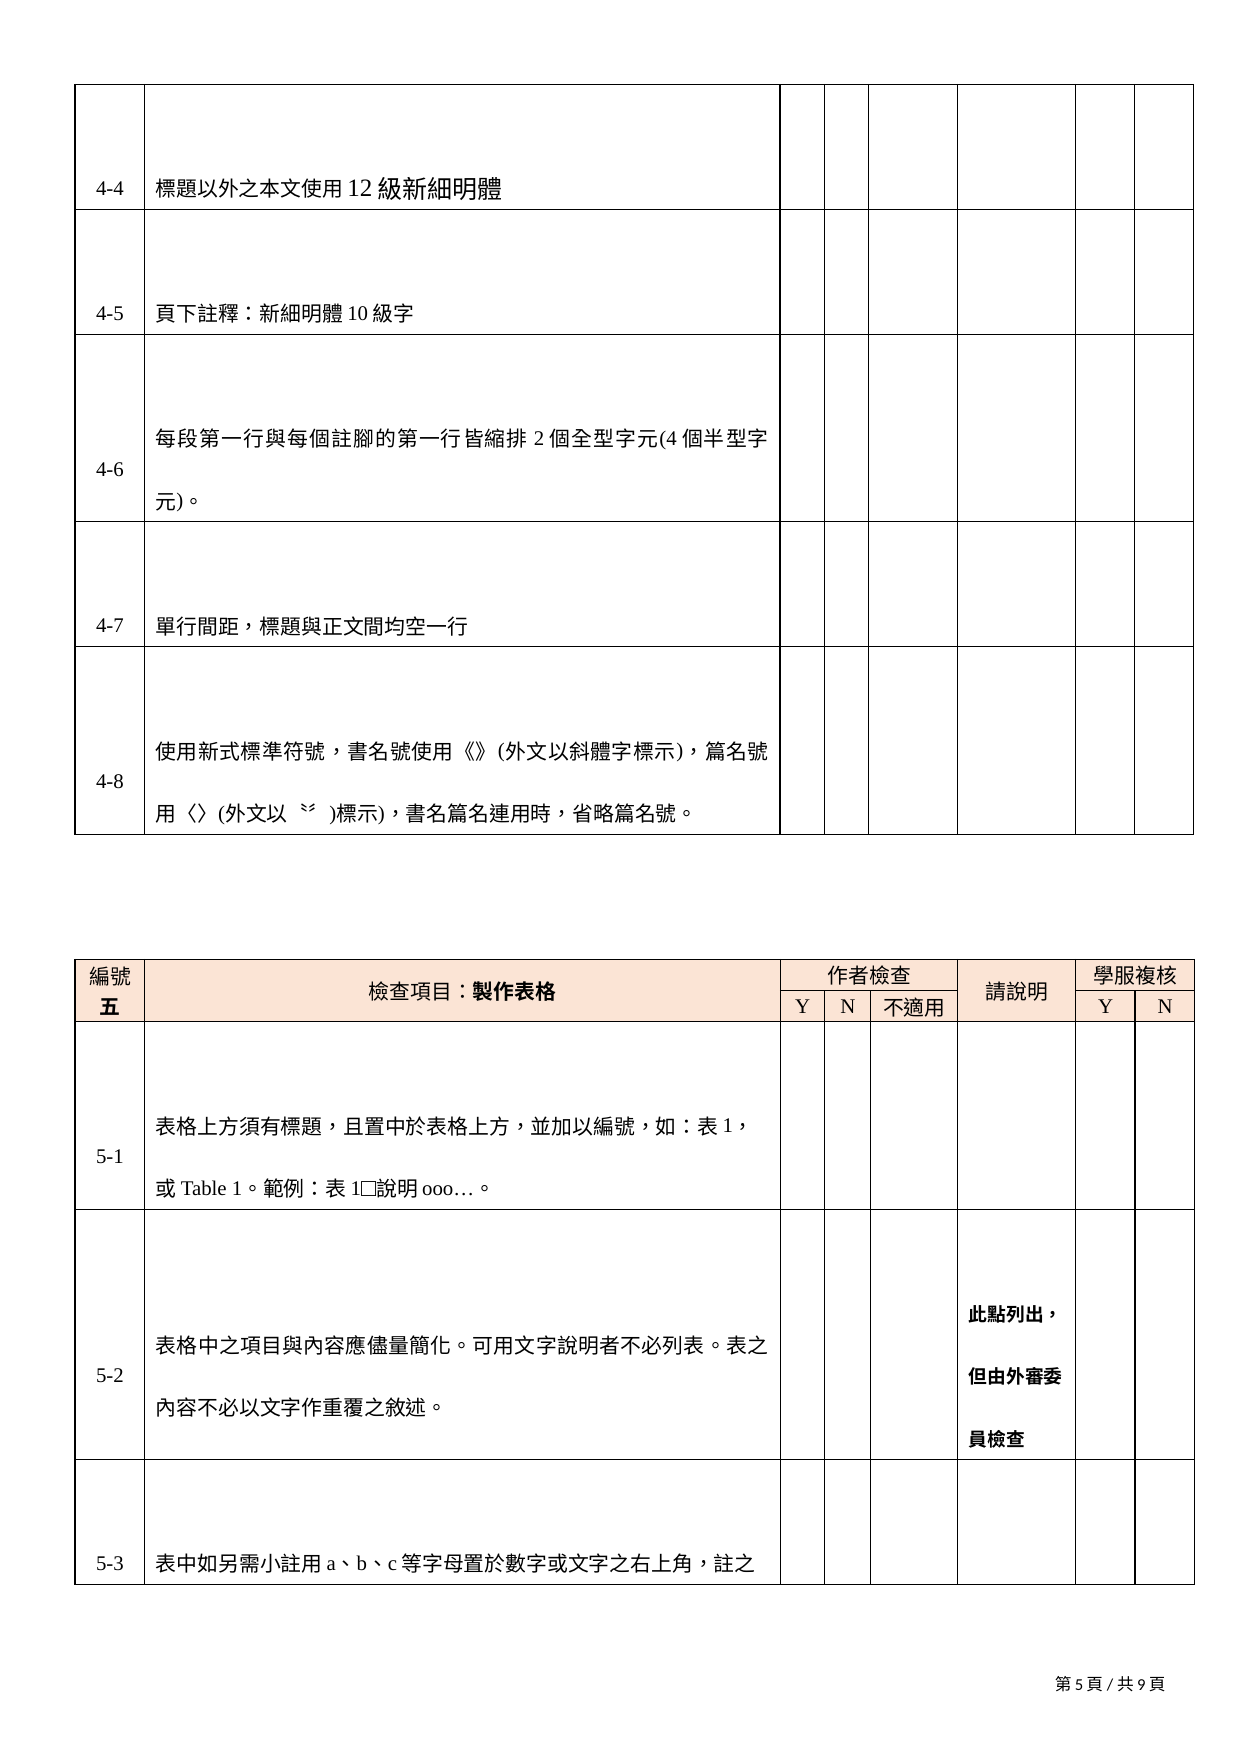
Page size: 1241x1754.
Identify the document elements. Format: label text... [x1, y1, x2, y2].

table_cell [871, 1460, 957, 1584]
table_cell [1076, 1022, 1134, 1209]
table_cell [871, 1210, 957, 1459]
table_cell [781, 522, 824, 646]
table_cell [781, 335, 824, 521]
table_cell [1136, 1210, 1194, 1459]
table_cell [825, 210, 868, 334]
table_cell [958, 335, 1075, 521]
table_cell [958, 210, 1075, 334]
table_cell [825, 1210, 870, 1459]
table_header 編號 五 [76, 960, 144, 1021]
table_cell [869, 647, 957, 834]
table_cell [869, 522, 957, 646]
table_header 作者檢查 [781, 960, 957, 990]
table_cell [781, 647, 824, 834]
table_cell Y [1076, 991, 1134, 1021]
table_cell 4-7 [76, 522, 144, 646]
table_cell [1136, 1460, 1194, 1584]
table_cell [825, 647, 868, 834]
table_cell 4-6 [76, 335, 144, 521]
table_cell [1076, 210, 1134, 334]
table_cell N [1136, 991, 1194, 1021]
table_cell [781, 85, 824, 209]
table_cell [958, 85, 1075, 209]
table_cell 4-5 [76, 210, 144, 334]
table_cell [825, 1460, 870, 1584]
table_cell Y [781, 991, 824, 1021]
table_cell 5-2 [76, 1210, 144, 1459]
table_cell [958, 1460, 1075, 1584]
table_cell 表格中之項目與內容應儘量簡化。可用文字說明者不必列表。表之內容不必以文字作重覆之敘述。 [145, 1210, 780, 1459]
table_header 檢查項目：製作表格 [145, 960, 780, 1021]
table_cell 4-8 [76, 647, 144, 834]
table_cell [869, 85, 957, 209]
table_cell [1135, 85, 1193, 209]
table_cell [958, 1022, 1075, 1209]
table_cell [869, 335, 957, 521]
table_cell 每段第一行與每個註腳的第一行皆縮排2個全型字元(4個半型字元)。 [145, 335, 779, 521]
table_cell [825, 522, 868, 646]
table_cell 表格上方須有標題，且置中於表格上方，並加以編號，如：表1，或Table 1。範例：表1□說明ooo…。 [145, 1022, 780, 1209]
table_cell [1135, 522, 1193, 646]
table_cell [1076, 522, 1134, 646]
table_cell [825, 335, 868, 521]
table_cell 不適用 [871, 991, 957, 1021]
table_cell [781, 1022, 824, 1209]
table_cell 頁下註釋：新細明體10級字 [145, 210, 779, 334]
table_cell [781, 1460, 824, 1584]
table_cell [1135, 647, 1193, 834]
table_cell [781, 1210, 824, 1459]
table_cell [958, 522, 1075, 646]
table_cell [1135, 210, 1193, 334]
table_cell [1076, 647, 1134, 834]
table_cell [825, 1022, 870, 1209]
table_cell 使用新式標準符號，書名號使用《》(外文以斜體字標示)，篇名號用〈〉(外文以〝〞)標示)，書名篇名連用時，省略篇名號。 [145, 647, 779, 834]
table_cell [781, 210, 824, 334]
table_cell [958, 647, 1075, 834]
table_cell [869, 210, 957, 334]
table_cell [1076, 85, 1134, 209]
table_cell [1135, 335, 1193, 521]
table_cell [871, 1022, 957, 1209]
table_cell [825, 85, 868, 209]
table_cell [1076, 1460, 1134, 1584]
table_cell 標題以外之本文使用12級新細明體 [145, 85, 779, 209]
table_cell 此點列出，但由外審委員檢查 [958, 1210, 1075, 1459]
table_cell 表中如另需小註用a、b、c等字母置於數字或文字之右上角，註之 [145, 1460, 780, 1584]
table_header 學服複核 [1076, 960, 1194, 990]
table_cell 單行間距，標題與正文間均空一行 [145, 522, 779, 646]
table_cell 4-4 [76, 85, 144, 209]
table_cell 5-1 [76, 1022, 144, 1209]
table_header 請說明 [958, 960, 1075, 1021]
table_cell [1136, 1022, 1194, 1209]
table_cell 5-3 [76, 1460, 144, 1584]
table_cell N [825, 991, 870, 1021]
table_cell [1076, 1210, 1134, 1459]
table_cell [1076, 335, 1134, 521]
